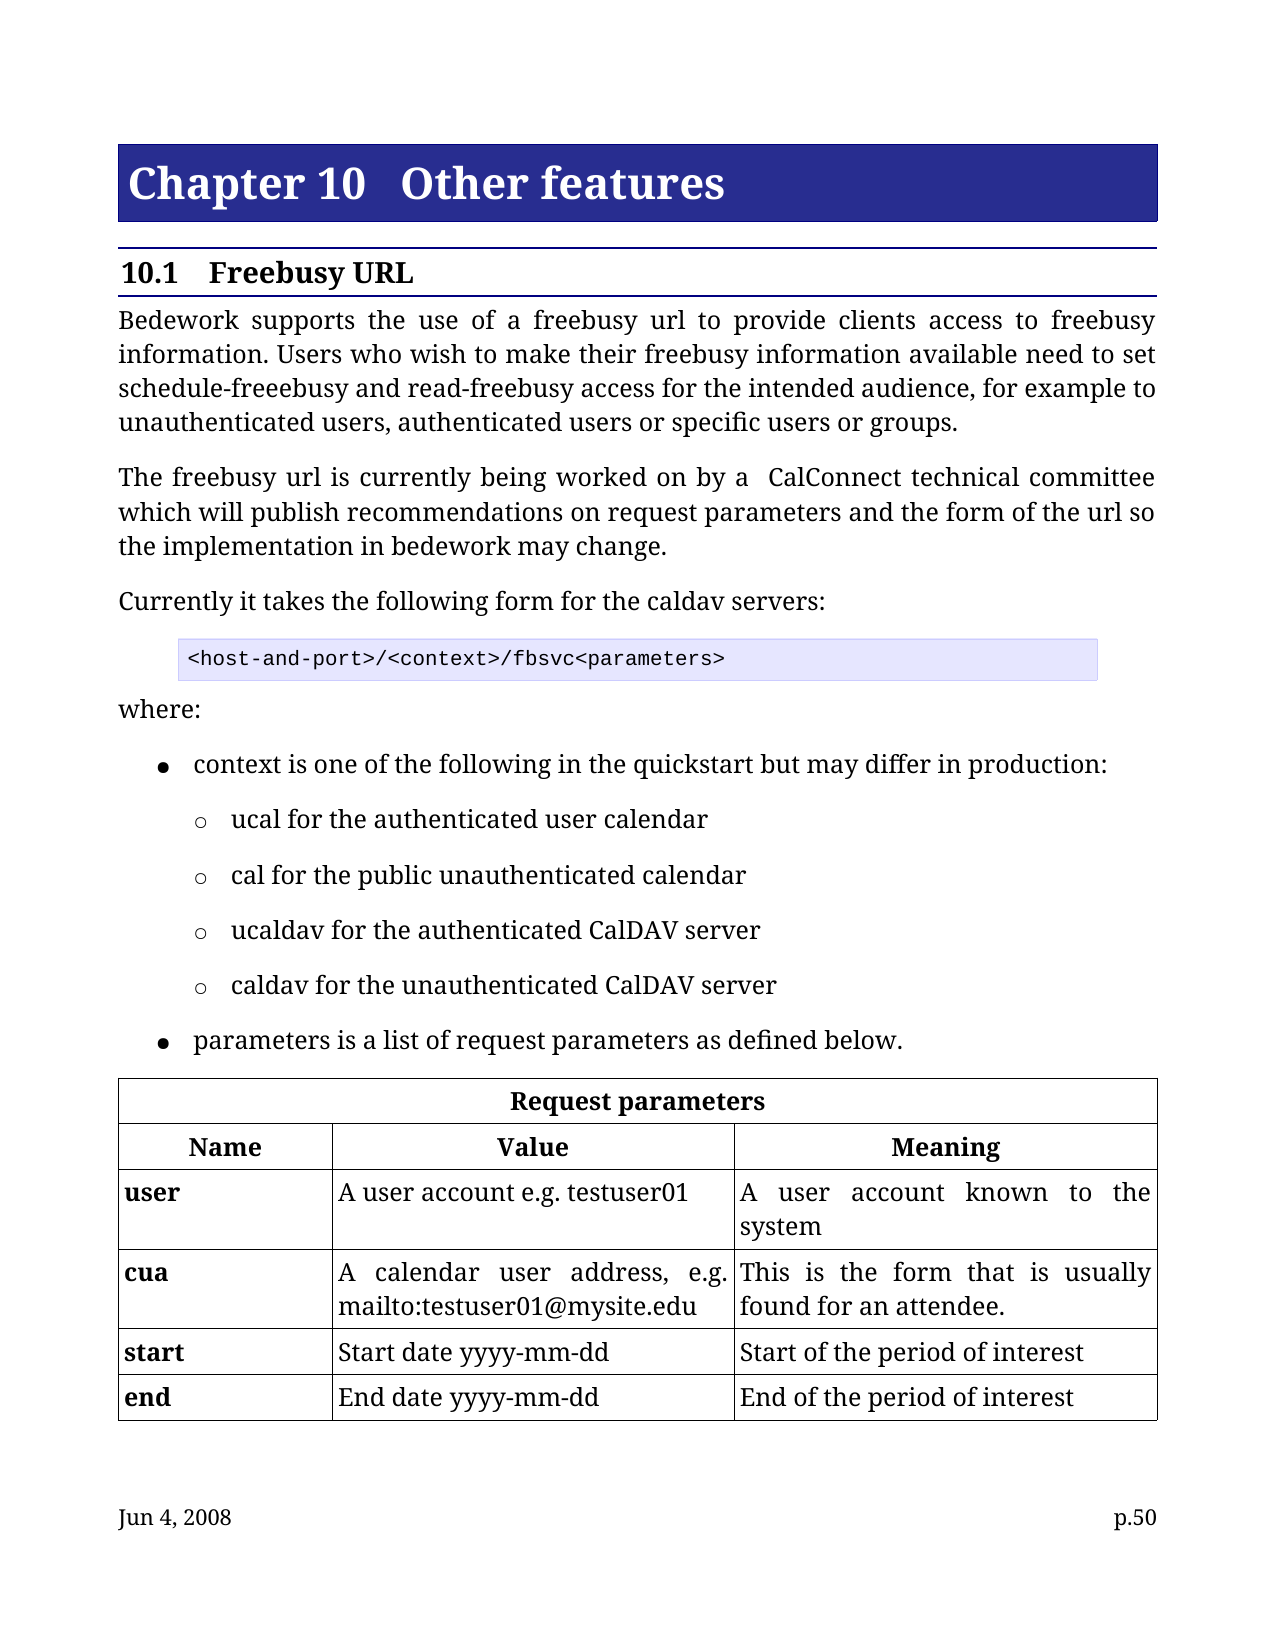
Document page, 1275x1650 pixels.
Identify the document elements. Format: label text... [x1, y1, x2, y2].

table_cell end [119, 1375, 332, 1419]
table_cell user [119, 1170, 332, 1249]
table_cell End date yyyy-mm-dd [333, 1375, 734, 1419]
list caldav for the unauthenticated CalDAV server [193, 967, 1157, 1002]
table_cell Value [333, 1124, 734, 1169]
text where: [118, 692, 1157, 726]
text Bedework supports the use of a freebusy url to provide clients access to freebusy information. Users who wish to make their freebusy information available need to set schedule-freeebusy and read-freebusy access for the intended audience, for example to unauthenticated users, authenticated users or specific users or groups. [118, 303, 1157, 439]
table_cell Start of the period of interest [735, 1329, 1157, 1374]
text The freebusy url is currently being worked on by a CalConnect technical committee which will publish recommendations on request parameters and the form of the url so the implementation in bedework may change. [118, 460, 1157, 562]
list ucaldav for the authenticated CalDAV server [193, 912, 1157, 946]
table_cell Name [119, 1124, 332, 1169]
table_cell End of the period of interest [735, 1375, 1157, 1419]
list context is one of the following in the quickstart but may differ in production: [156, 747, 1157, 781]
table_cell start [119, 1329, 332, 1374]
table_cell Start date yyyy-mm-dd [333, 1329, 734, 1374]
subtitle Other features [119, 145, 1157, 221]
list cal for the public unauthenticated calendar [193, 857, 1157, 891]
text Currently it takes the following form for the caldav servers: [118, 583, 1157, 617]
table_cell Meaning [735, 1124, 1157, 1169]
text <host-and-port>/<context>/fbsvc<parameters> [179, 640, 1097, 680]
list parameters is a list of request parameters as defined below. [156, 1023, 1157, 1057]
table_cell A user account known to the system [735, 1170, 1157, 1249]
table_cell A user account e.g. testuser01 [333, 1170, 734, 1249]
table_cell This is the form that is usually found for an attendee. [735, 1250, 1157, 1328]
table_cell A calendar user address, e.g. mailto:testuser01@mysite.edu [333, 1250, 734, 1328]
list ucal for the authenticated user calendar [193, 802, 1157, 836]
table_header Request parameters [119, 1079, 1157, 1123]
table_cell cua [119, 1250, 332, 1328]
subtitle Freebusy URL [118, 249, 1157, 295]
